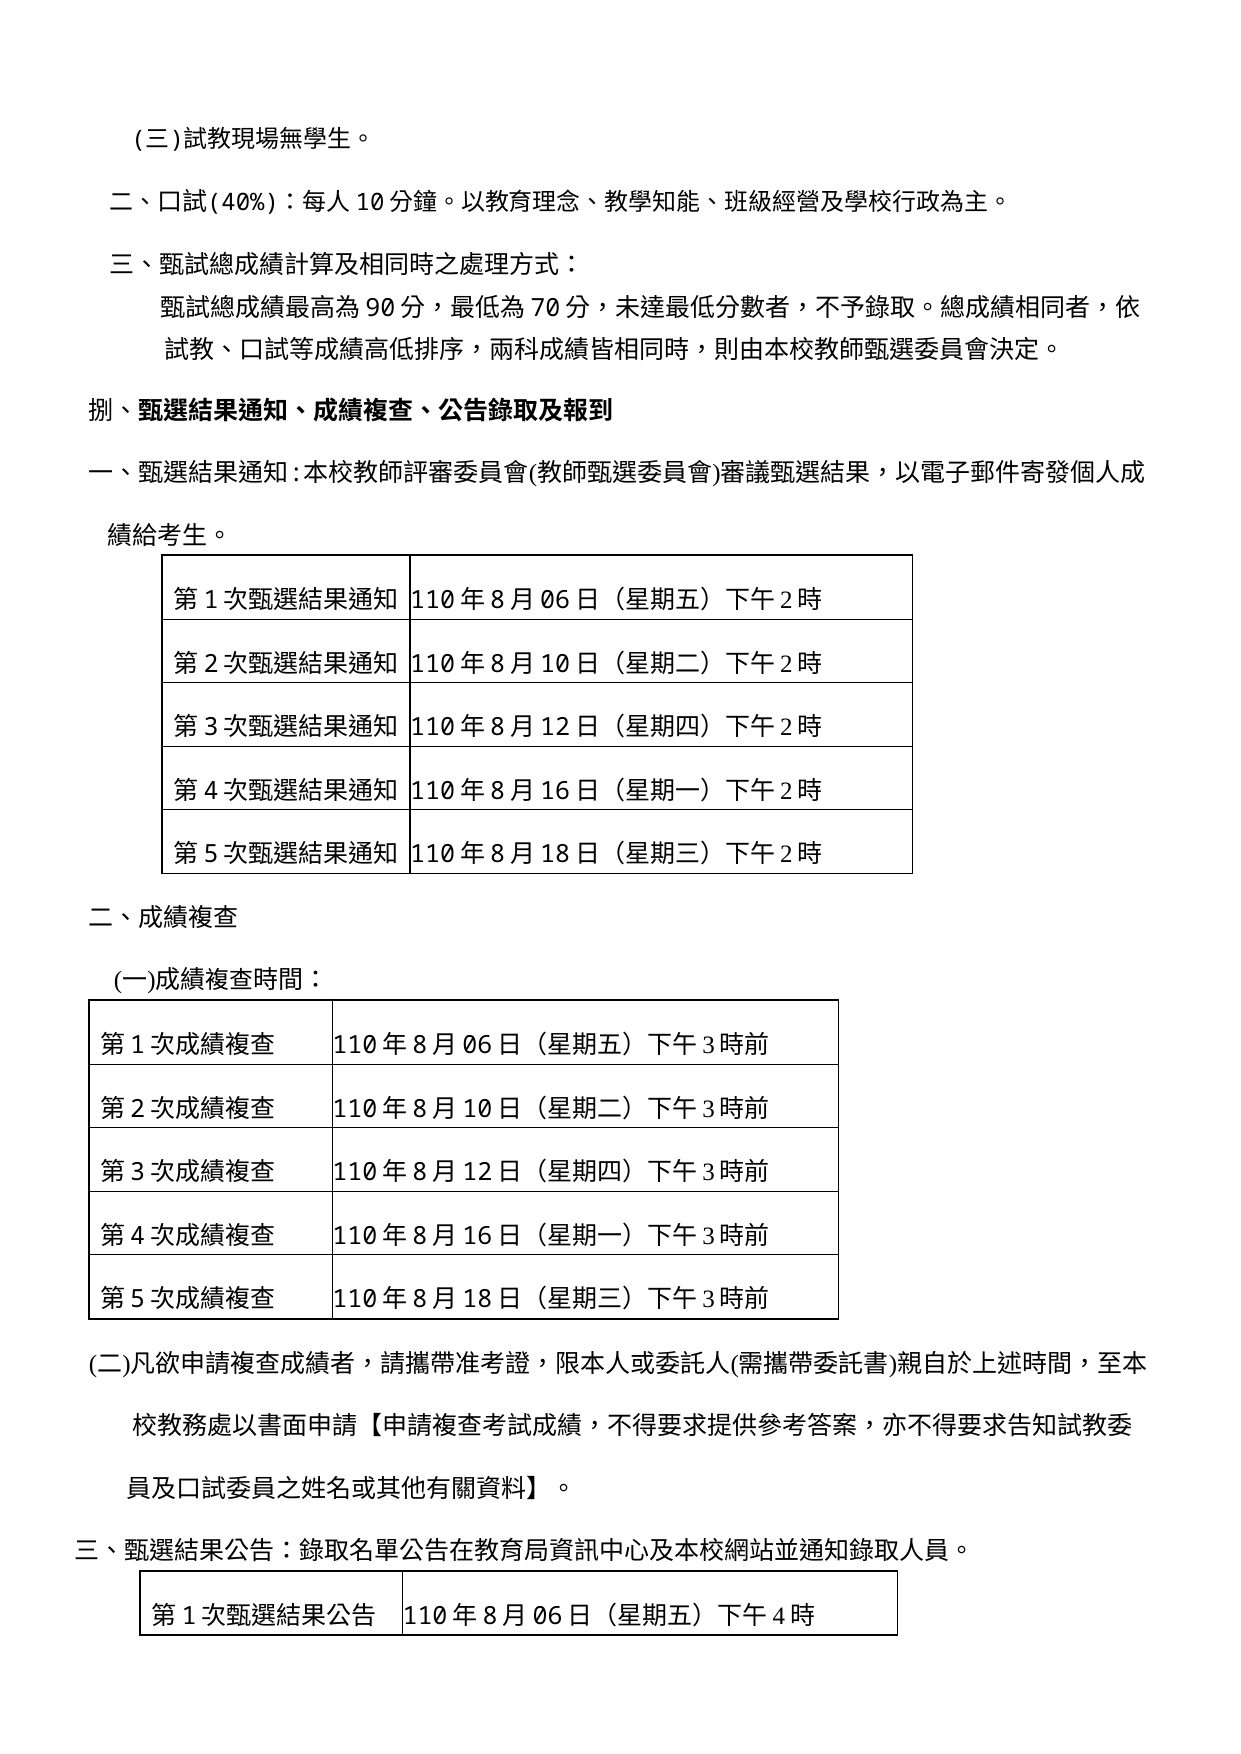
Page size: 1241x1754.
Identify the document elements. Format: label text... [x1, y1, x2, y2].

table_cell 110年8月12日（星期四）下午3時前 [333, 1128, 838, 1191]
text 績給考生。 [89, 492, 1152, 554]
table_header 第1次甄選結果通知 [163, 556, 409, 619]
table_cell 第5次甄選結果通知 [163, 810, 409, 873]
table_header 110年8月06日（星期五）下午4時 [403, 1572, 897, 1634]
table_cell 110年8月18日（星期三）下午3時前 [333, 1255, 838, 1318]
table_cell 第5次成績複查 [90, 1255, 332, 1318]
text (一)成績複查時間： [89, 936, 1152, 999]
table_header 110年8月06日（星期五）下午2時 [411, 556, 912, 619]
text 三、甄試總成績計算及相同時之處理方式： [109, 221, 1152, 283]
table_cell 第4次甄選結果通知 [163, 747, 409, 809]
table_cell 110年8月16日（星期一）下午2時 [411, 747, 912, 809]
text (三)試教現場無學生。 [89, 96, 1152, 158]
table_cell 110年8月10日（星期二）下午3時前 [333, 1065, 838, 1127]
table_cell 110年8月12日（星期四）下午2時 [411, 683, 912, 746]
text 三、甄選結果公告：錄取名單公告在教育局資訊中心及本校網站並通知錄取人員。 [74, 1507, 1152, 1570]
table_cell 110年8月16日（星期一）下午3時前 [333, 1192, 838, 1254]
table_cell 第4次成績複查 [90, 1192, 332, 1254]
table_cell 第3次甄選結果通知 [163, 683, 409, 746]
table_header 第1次甄選結果公告 [141, 1572, 402, 1634]
table_cell 110年8月18日（星期三）下午2時 [411, 810, 912, 873]
table_cell 110年8月10日（星期二）下午2時 [411, 620, 912, 682]
table_cell 第3次成績複查 [90, 1128, 332, 1191]
table_header 第1次成績複查 [90, 1001, 332, 1063]
table_cell 第2次成績複查 [90, 1065, 332, 1127]
text 校教務處以書面申請【申請複查考試成績，不得要求提供參考答案，亦不得要求告知試教委 [89, 1382, 1152, 1445]
text 二、口試(40%)：每人10分鐘。以教育理念、教學知能、班級經營及學校行政為主。 [109, 158, 1152, 221]
text 員及口試委員之姓名或其他有關資料】。 [89, 1445, 1152, 1507]
text (二)凡欲申請複查成績者，請攜帶准考證，限本人或委託人(需攜帶委託書)親自於上述時間，至本 [89, 1320, 1152, 1382]
text 一、甄選結果通知:本校教師評審委員會(教師甄選委員會)審議甄選結果，以電子郵件寄發個人成 [89, 429, 1152, 492]
table_header 110年8月06日（星期五）下午3時前 [333, 1001, 838, 1063]
text 捌、甄選結果通知、成績複查、公告錄取及報到 [89, 367, 1152, 429]
table_cell 第2次甄選結果通知 [163, 620, 409, 682]
text 甄試總成績最高為90分，最低為70分，未達最低分數者，不予錄取。總成績相同者，依試教、口試等成績高低排序，兩科成績皆相同時，則由本校教師甄選委員會決定。 [160, 283, 1152, 367]
text 二、成績複查 [89, 874, 1152, 936]
